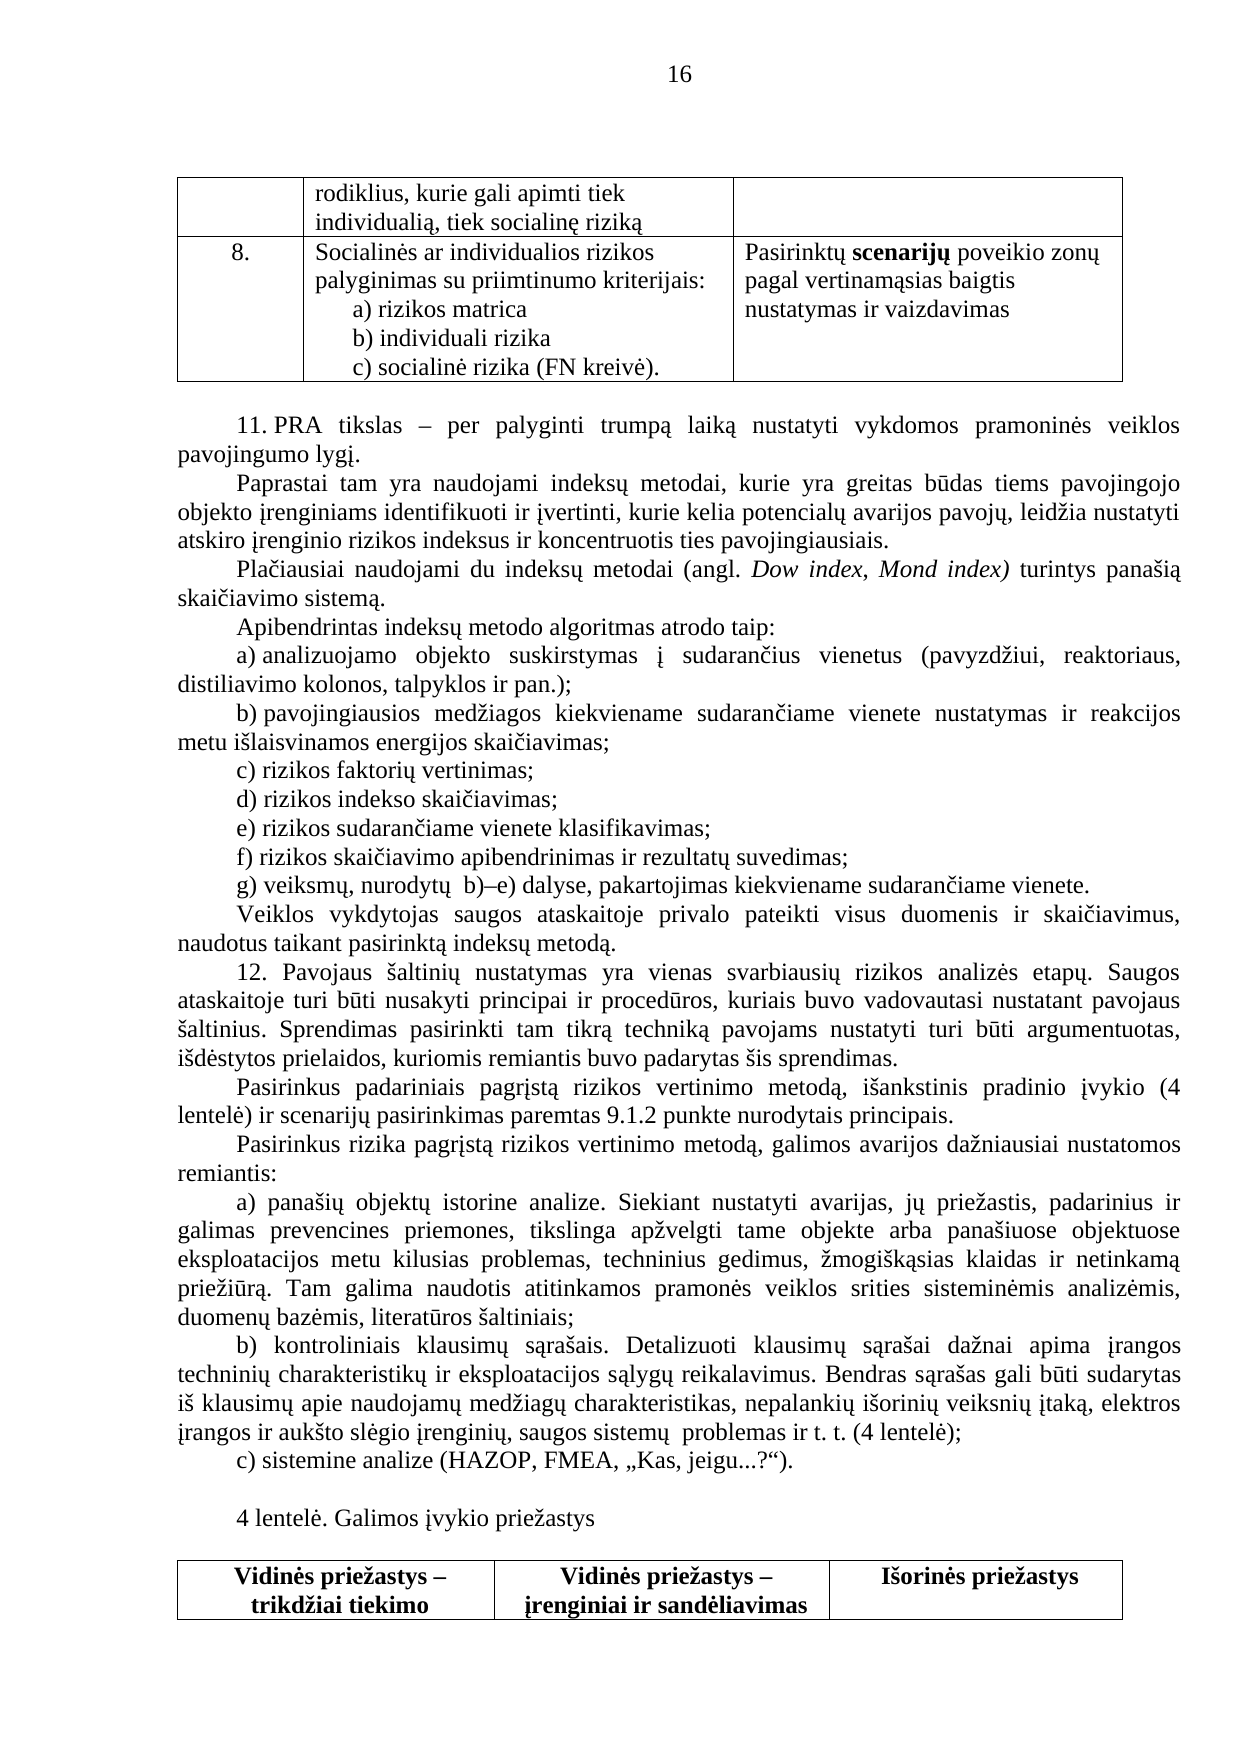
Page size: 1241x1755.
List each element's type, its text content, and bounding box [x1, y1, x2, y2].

text Pasirinkus padariniais pagrįstą rizikos vertinimo metodą, išankstinis pradinio įvykio (4 lentelė) ir scenarijų pasirinkimas paremtas 9.1.2 punkte nurodytais principais. [177, 1072, 1181, 1129]
text a) analizuojamo objekto suskirstymas į sudarančius vienetus (pavyzdžiui, reaktoriaus, distiliavimo kolonos, talpyklos ir pan.); [177, 640, 1181, 698]
text 12. Pavojaus šaltinių nustatymas yra vienas svarbiausių rizikos analizės etapų. Saugos ataskaitoje turi būti nusakyti principai ir procedūros, kuriais buvo vadovautasi nustatant pavojaus šaltinius. Sprendimas pasirinkti tam tikrą techniką pavojams nustatyti turi būti argumentuotas, išdėstytos prielaidos, kuriomis remiantis buvo padarytas šis sprendimas. [177, 957, 1181, 1072]
text b) kontroliniais klausimų sąrašais. Detalizuoti klausimų sąrašai dažnai apima įrangos techninių charakteristikų ir eksploatacijos sąlygų reikalavimus. Bendras sąrašas gali būti sudarytas iš klausimų apie naudojamų medžiagų charakteristikas, nepalankių išorinių veiksnių įtaką, elektros įrangos ir aukšto slėgio įrenginių, saugos sistemų problemas ir t. t. (4 lentelė); [177, 1330, 1181, 1445]
table_cell [178, 178, 303, 236]
text e) rizikos sudarančiame vienete klasifikavimas; [177, 813, 1181, 842]
text f) rizikos skaičiavimo apibendrinimas ir rezultatų suvedimas; [177, 842, 1181, 870]
table_header Vidinės priežastys – trikdžiai tiekimo [178, 1561, 494, 1619]
table_header Vidinės priežastys – įrenginiai ir sandėliavimas [495, 1561, 829, 1619]
text 4 lentelė. Galimos įvykio priežastys [177, 1503, 1181, 1532]
text Plačiausiai naudojami du indeksų metodai (angl. Dow index, Mond index) turintys panašią skaičiavimo sistemą. [177, 554, 1181, 612]
text c) rizikos faktorių vertinimas; [177, 755, 1181, 784]
text 11. PRA tikslas – per palyginti trumpą laiką nustatyti vykdomos pramoninės veiklos pavojingumo lygį. [177, 410, 1181, 468]
text b) pavojingiausios medžiagos kiekviename sudarančiame vienete nustatymas ir reakcijos metu išlaisvinamos energijos skaičiavimas; [177, 698, 1181, 755]
text Pasirinkus rizika pagrįstą rizikos vertinimo metodą, galimos avarijos dažniausiai nustatomos remiantis: [177, 1129, 1181, 1187]
text Paprastai tam yra naudojami indeksų metodai, kurie yra greitas būdas tiems pavojingojo objekto įrenginiams identifikuoti ir įvertinti, kurie kelia potencialų avarijos pavojų, leidžia nustatyti atskiro įrenginio rizikos indeksus ir koncentruotis ties pavojingiausiais. [177, 468, 1181, 554]
text Veiklos vykdytojas saugos ataskaitoje privalo pateikti visus duomenis ir skaičiavimus, naudotus taikant pasirinktą indeksų metodą. [177, 899, 1181, 957]
table_cell rodiklius, kurie gali apimti tiek individualią, tiek socialinę riziką [304, 178, 733, 236]
text g) veiksmų, nurodytų b)–e) dalyse, pakartojimas kiekviename sudarančiame vienete. [177, 870, 1181, 899]
text a) panašių objektų istorine analize. Siekiant nustatyti avarijas, jų priežastis, padarinius ir galimas prevencines priemones, tikslinga apžvelgti tame objekte arba panašiuose objektuose eksploatacijos metu kilusias problemas, techninius gedimus, žmogiškąsias klaidas ir netinkamą priežiūrą. Tam galima naudotis atitinkamos pramonės veiklos srities sisteminėmis analizėmis, duomenų bazėmis, literatūros šaltiniais; [177, 1187, 1181, 1330]
text Apibendrintas indeksų metodo algoritmas atrodo taip: [177, 612, 1181, 640]
table_cell Pasirinktų scenarijų poveikio zonų pagal vertinamąsias baigtis nustatymas ir vaizdavimas [734, 237, 1122, 381]
table_header Išorinės priežastys [830, 1561, 1122, 1619]
text d) rizikos indekso skaičiavimas; [177, 784, 1181, 813]
text c) sistemine analize (HAZOP, FMEA, „Kas, jeigu...?“). [177, 1445, 1181, 1474]
table_cell 8. [178, 237, 303, 381]
table_cell [734, 178, 1122, 236]
table_cell Socialinės ar individualios rizikos palyginimas su priimtinumo kriterijais: a) rizikos matrica b) individuali rizika c) socialinė rizika (FN kreivė). [304, 237, 733, 381]
